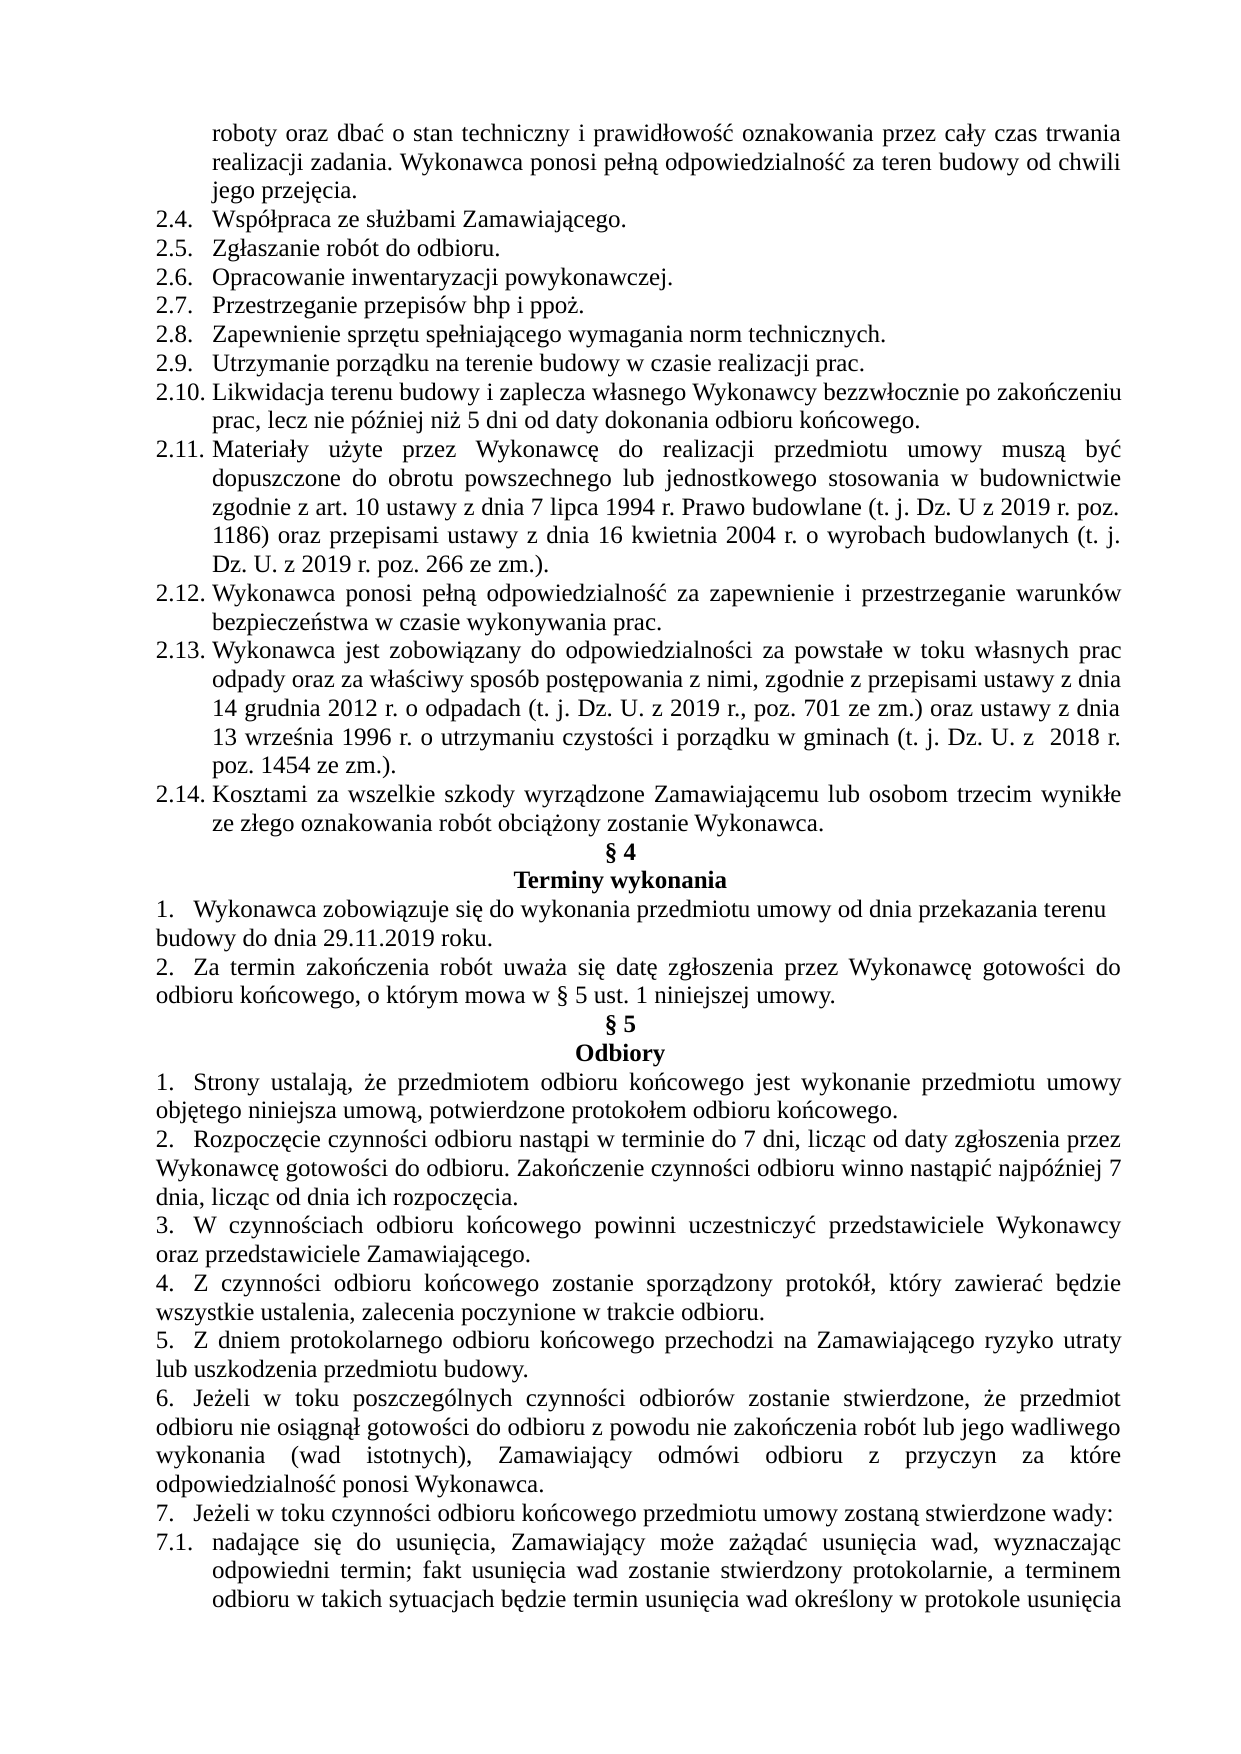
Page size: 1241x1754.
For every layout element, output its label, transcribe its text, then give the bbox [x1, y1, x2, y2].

list roboty oraz dbać o stan techniczny i prawidłowość oznakowania przez cały czas trwania realizacji zadania. Wykonawca ponosi pełną odpowiedzialność za teren budowy od chwili jego przejęcia. [156, 118, 1122, 204]
list Utrzymanie porządku na terenie budowy w czasie realizacji prac. [156, 348, 1122, 377]
list Strony ustalają, że przedmiotem odbioru końcowego jest wykonanie przedmiotu umowy objętego niniejsza umową, potwierdzone protokołem odbioru końcowego. [156, 1067, 1122, 1124]
text Terminy wykonania [118, 866, 1122, 894]
list W czynnościach odbioru końcowego powinni uczestniczyć przedstawiciele Wykonawcy oraz przedstawiciele Zamawiającego. [156, 1211, 1122, 1268]
list Wykonawca zobowiązuje się do wykonania przedmiotu umowy od dnia przekazania terenu budowy do dnia 29.11.2019 roku. [156, 894, 1122, 952]
list Z czynności odbioru końcowego zostanie sporządzony protokół, który zawierać będzie wszystkie ustalenia, zalecenia poczynione w trakcie odbioru. [156, 1268, 1122, 1326]
list Likwidacja terenu budowy i zaplecza własnego Wykonawcy bezzwłocznie po zakończeniu prac, lecz nie później niż 5 dni od daty dokonania odbioru końcowego. [156, 377, 1122, 434]
list Za termin zakończenia robót uważa się datę zgłoszenia przez Wykonawcę gotowości do odbioru końcowego, o którym mowa w § 5 ust. 1 niniejszej umowy. [156, 952, 1122, 1009]
list Z dniem protokolarnego odbioru końcowego przechodzi na Zamawiającego ryzyko utraty lub uszkodzenia przedmiotu budowy. [156, 1326, 1122, 1383]
list Opracowanie inwentaryzacji powykonawczej. [156, 262, 1122, 291]
list Przestrzeganie przepisów bhp i ppoż. [156, 291, 1122, 319]
list Wykonawca ponosi pełną odpowiedzialność za zapewnienie i przestrzeganie warunków bezpieczeństwa w czasie wykonywania prac. [156, 578, 1122, 636]
list Rozpoczęcie czynności odbioru nastąpi w terminie do 7 dni, licząc od daty zgłoszenia przez Wykonawcę gotowości do odbioru. Zakończenie czynności odbioru winno nastąpić najpóźniej 7 dnia, licząc od dnia ich rozpoczęcia. [156, 1124, 1122, 1211]
list Współpraca ze służbami Zamawiającego. [156, 204, 1122, 233]
text § 5 [118, 1009, 1122, 1038]
list Wykonawca jest zobowiązany do odpowiedzialności za powstałe w toku własnych prac odpady oraz za właściwy sposób postępowania z nimi, zgodnie z przepisami ustawy z dnia 14 grudnia 2012 r. o odpadach (t. j. Dz. U. z 2019 r., poz. 701 ze zm.) oraz ustawy z dnia 13 września 1996 r. o utrzymaniu czystości i porządku w gminach (t. j. Dz. U. z 2018 r. poz. 1454 ze zm.). [156, 636, 1122, 779]
list Jeżeli w toku czynności odbioru końcowego przedmiotu umowy zostaną stwierdzone wady: [156, 1498, 1122, 1527]
list Kosztami za wszelkie szkody wyrządzone Zamawiającemu lub osobom trzecim wynikłe ze złego oznakowania robót obciążony zostanie Wykonawca. [156, 779, 1122, 837]
list Jeżeli w toku poszczególnych czynności odbiorów zostanie stwierdzone, że przedmiot odbioru nie osiągnął gotowości do odbioru z powodu nie zakończenia robót lub jego wadliwego wykonania (wad istotnych), Zamawiający odmówi odbioru z przyczyn za które odpowiedzialność ponosi Wykonawca. [156, 1383, 1122, 1498]
list nadające się do usunięcia, Zamawiający może zażądać usunięcia wad, wyznaczając odpowiedni termin; fakt usunięcia wad zostanie stwierdzony protokolarnie, a terminem odbioru w takich sytuacjach będzie termin usunięcia wad określony w protokole usunięcia [156, 1527, 1122, 1613]
text § 4 [118, 837, 1122, 866]
list Zapewnienie sprzętu spełniającego wymagania norm technicznych. [156, 319, 1122, 348]
text Odbiory [118, 1038, 1122, 1067]
list Zgłaszanie robót do odbioru. [156, 233, 1122, 262]
list Materiały użyte przez Wykonawcę do realizacji przedmiotu umowy muszą być dopuszczone do obrotu powszechnego lub jednostkowego stosowania w budownictwie zgodnie z art. 10 ustawy z dnia 7 lipca 1994 r. Prawo budowlane (t. j. Dz. U z 2019 r. poz. 1186) oraz przepisami ustawy z dnia 16 kwietnia 2004 r. o wyrobach budowlanych (t. j. Dz. U. z 2019 r. poz. 266 ze zm.). [156, 434, 1122, 578]
